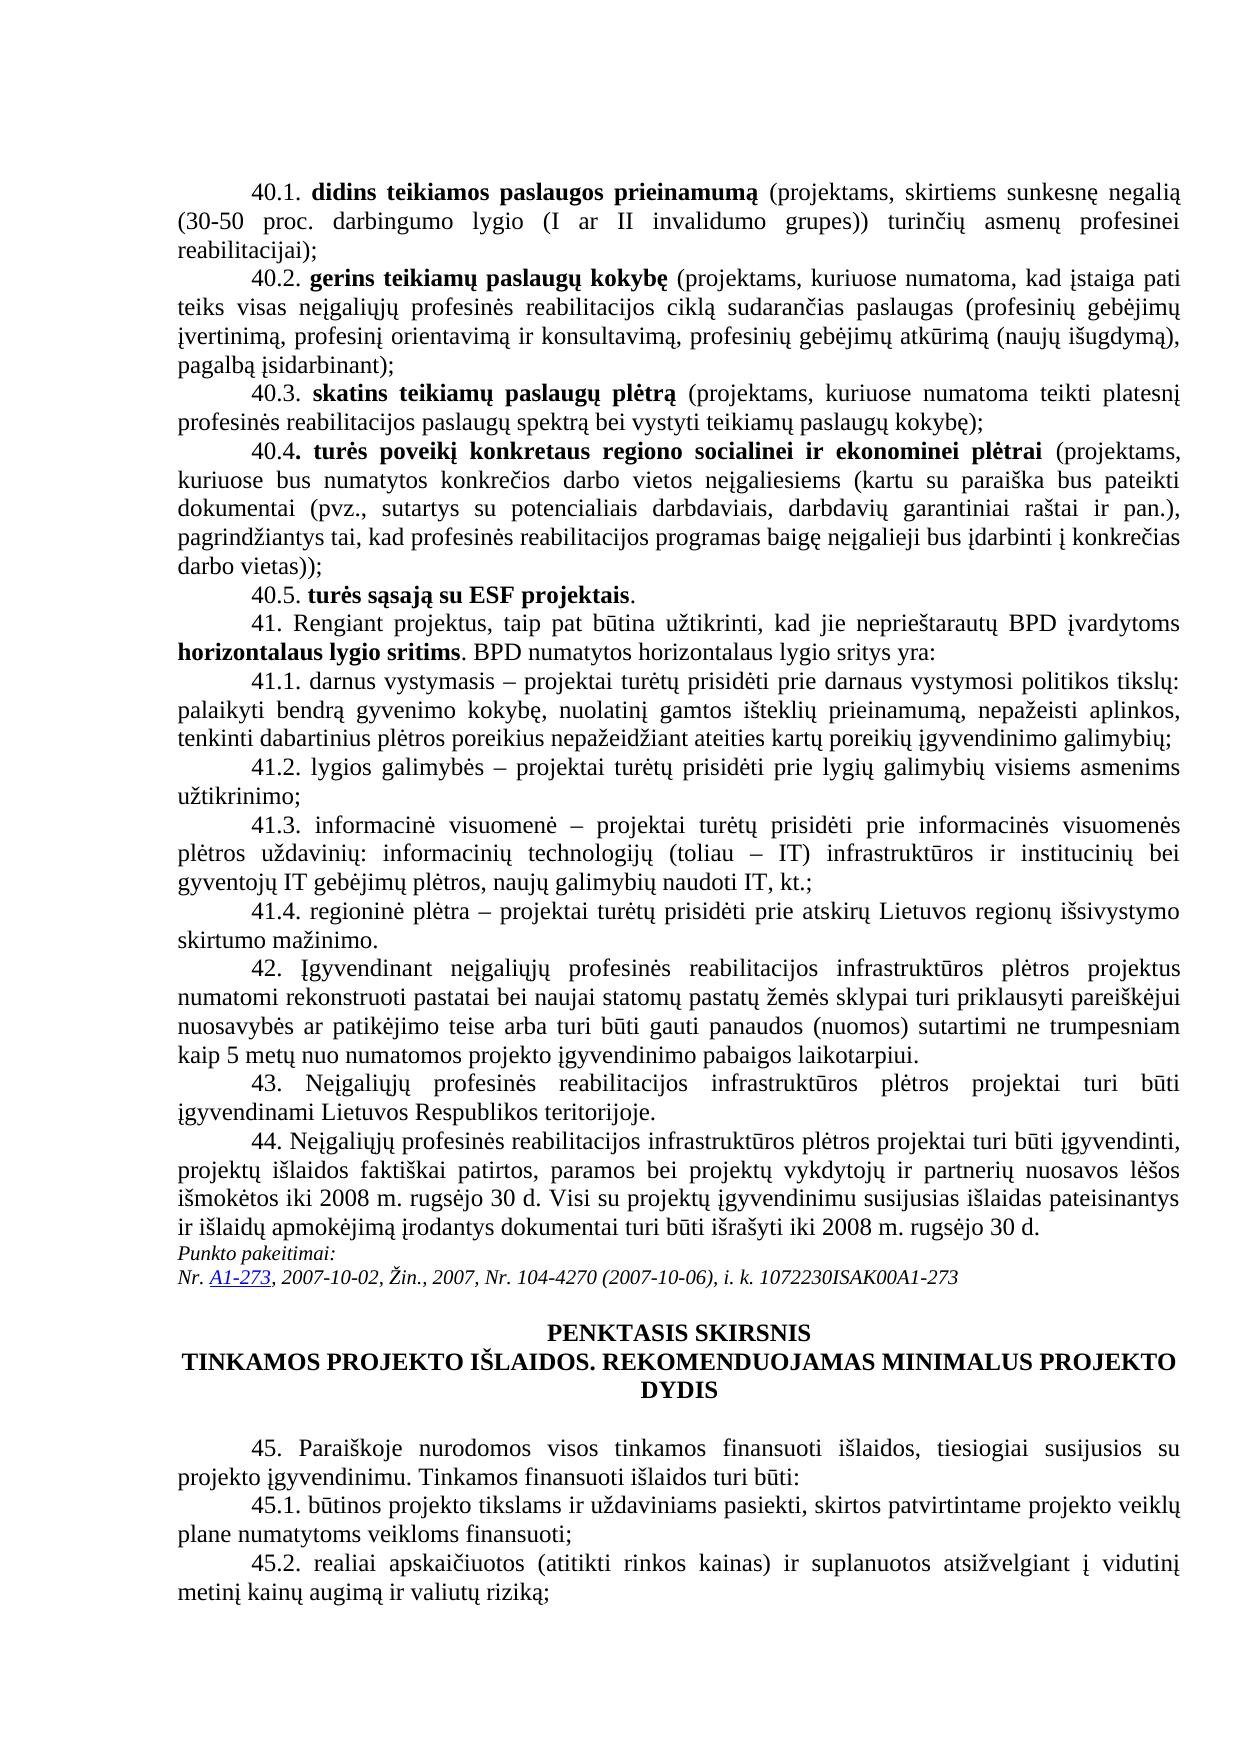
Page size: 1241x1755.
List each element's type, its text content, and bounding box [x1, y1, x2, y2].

text 43. Neįgaliųjų profesinės reabilitacijos infrastruktūros plėtros projektai turi būti įgyvendinami Lietuvos Respublikos teritorijoje. [177, 1068, 1181, 1126]
text PENKTASIS SKIRSNIS [177, 1318, 1181, 1347]
text 41.1. darnus vystymasis – projektai turėtų prisidėti prie darnaus vystymosi politikos tikslų: palaikyti bendrą gyvenimo kokybę, nuolatinį gamtos išteklių prieinamumą, nepažeisti aplinkos, tenkinti dabartinius plėtros poreikius nepažeidžiant ateities kartų poreikių įgyvendinimo galimybių; [177, 666, 1181, 752]
text 42. Įgyvendinant neįgaliųjų profesinės reabilitacijos infrastruktūros plėtros projektus numatomi rekonstruoti pastatai bei naujai statomų pastatų žemės sklypai turi priklausyti pareiškėjui nuosavybės ar patikėjimo teise arba turi būti gauti panaudos (nuomos) sutartimi ne trumpesniam kaip 5 metų nuo numatomos projekto įgyvendinimo pabaigos laikotarpiui. [177, 953, 1181, 1068]
text 45. Paraiškoje nurodomos visos tinkamos finansuoti išlaidos, tiesiogiai susijusios su projekto įgyvendinimu. Tinkamos finansuoti išlaidos turi būti: [177, 1433, 1181, 1490]
text 40.3. skatins teikiamų paslaugų plėtrą (projektams, kuriuose numatoma teikti platesnį profesinės reabilitacijos paslaugų spektrą bei vystyti teikiamų paslaugų kokybę); [177, 378, 1181, 436]
text 41. Rengiant projektus, taip pat būtina užtikrinti, kad jie neprieštarautų BPD įvardytoms horizontalaus lygio sritims. BPD numatytos horizontalaus lygio sritys yra: [177, 608, 1181, 666]
text 45.2. realiai apskaičiuotos (atitikti rinkos kainas) ir suplanuotos atsižvelgiant į vidutinį metinį kainų augimą ir valiutų riziką; [177, 1548, 1181, 1605]
text 41.4. regioninė plėtra – projektai turėtų prisidėti prie atskirų Lietuvos regionų išsivystymo skirtumo mažinimo. [177, 896, 1181, 953]
text 41.2. lygios galimybės – projektai turėtų prisidėti prie lygių galimybių visiems asmenims užtikrinimo; [177, 752, 1181, 810]
text 40.5. turės sąsają su ESF projektais. [177, 580, 1181, 608]
text Punkto pakeitimai: [177, 1241, 1181, 1265]
text TINKAMOS PROJEKTO IŠLAIDOS. REKOMENDUOJAMAS MINIMALUS PROJEKTO DYDIS [177, 1347, 1181, 1404]
text 44. Neįgaliųjų profesinės reabilitacijos infrastruktūros plėtros projektai turi būti įgyvendinti, projektų išlaidos faktiškai patirtos, paramos bei projektų vykdytojų ir partnerių nuosavos lėšos išmokėtos iki 2008 m. rugsėjo 30 d. Visi su projektų įgyvendinimu susijusias išlaidas pateisinantys ir išlaidų apmokėjimą įrodantys dokumentai turi būti išrašyti iki 2008 m. rugsėjo 30 d. [177, 1126, 1181, 1241]
text 40.1. didins teikiamos paslaugos prieinamumą (projektams, skirtiems sunkesnę negalią (30-50 proc. darbingumo lygio (I ar II invalidumo grupes)) turinčių asmenų profesinei reabilitacijai); [177, 177, 1181, 263]
text 40.4. turės poveikį konkretaus regiono socialinei ir ekonominei plėtrai (projektams, kuriuose bus numatytos konkrečios darbo vietos neįgaliesiems (kartu su paraiška bus pateikti dokumentai (pvz., sutartys su potencialiais darbdaviais, darbdavių garantiniai raštai ir pan.), pagrindžiantys tai, kad profesinės reabilitacijos programas baigę neįgalieji bus įdarbinti į konkrečias darbo vietas)); [177, 436, 1181, 580]
text 41.3. informacinė visuomenė – projektai turėtų prisidėti prie informacinės visuomenės plėtros uždavinių: informacinių technologijų (toliau – IT) infrastruktūros ir institucinių bei gyventojų IT gebėjimų plėtros, naujų galimybių naudoti IT, kt.; [177, 810, 1181, 896]
text Nr. A1-273, 2007-10-02, Žin., 2007, Nr. 104-4270 (2007-10-06), i. k. 1072230ISAK00A1-273 [177, 1265, 1181, 1289]
text 40.2. gerins teikiamų paslaugų kokybę (projektams, kuriuose numatoma, kad įstaiga pati teiks visas neįgaliųjų profesinės reabilitacijos ciklą sudarančias paslaugas (profesinių gebėjimų įvertinimą, profesinį orientavimą ir konsultavimą, profesinių gebėjimų atkūrimą (naujų išugdymą), pagalbą įsidarbinant); [177, 263, 1181, 378]
text 45.1. būtinos projekto tikslams ir uždaviniams pasiekti, skirtos patvirtintame projekto veiklų plane numatytoms veikloms finansuoti; [177, 1490, 1181, 1548]
